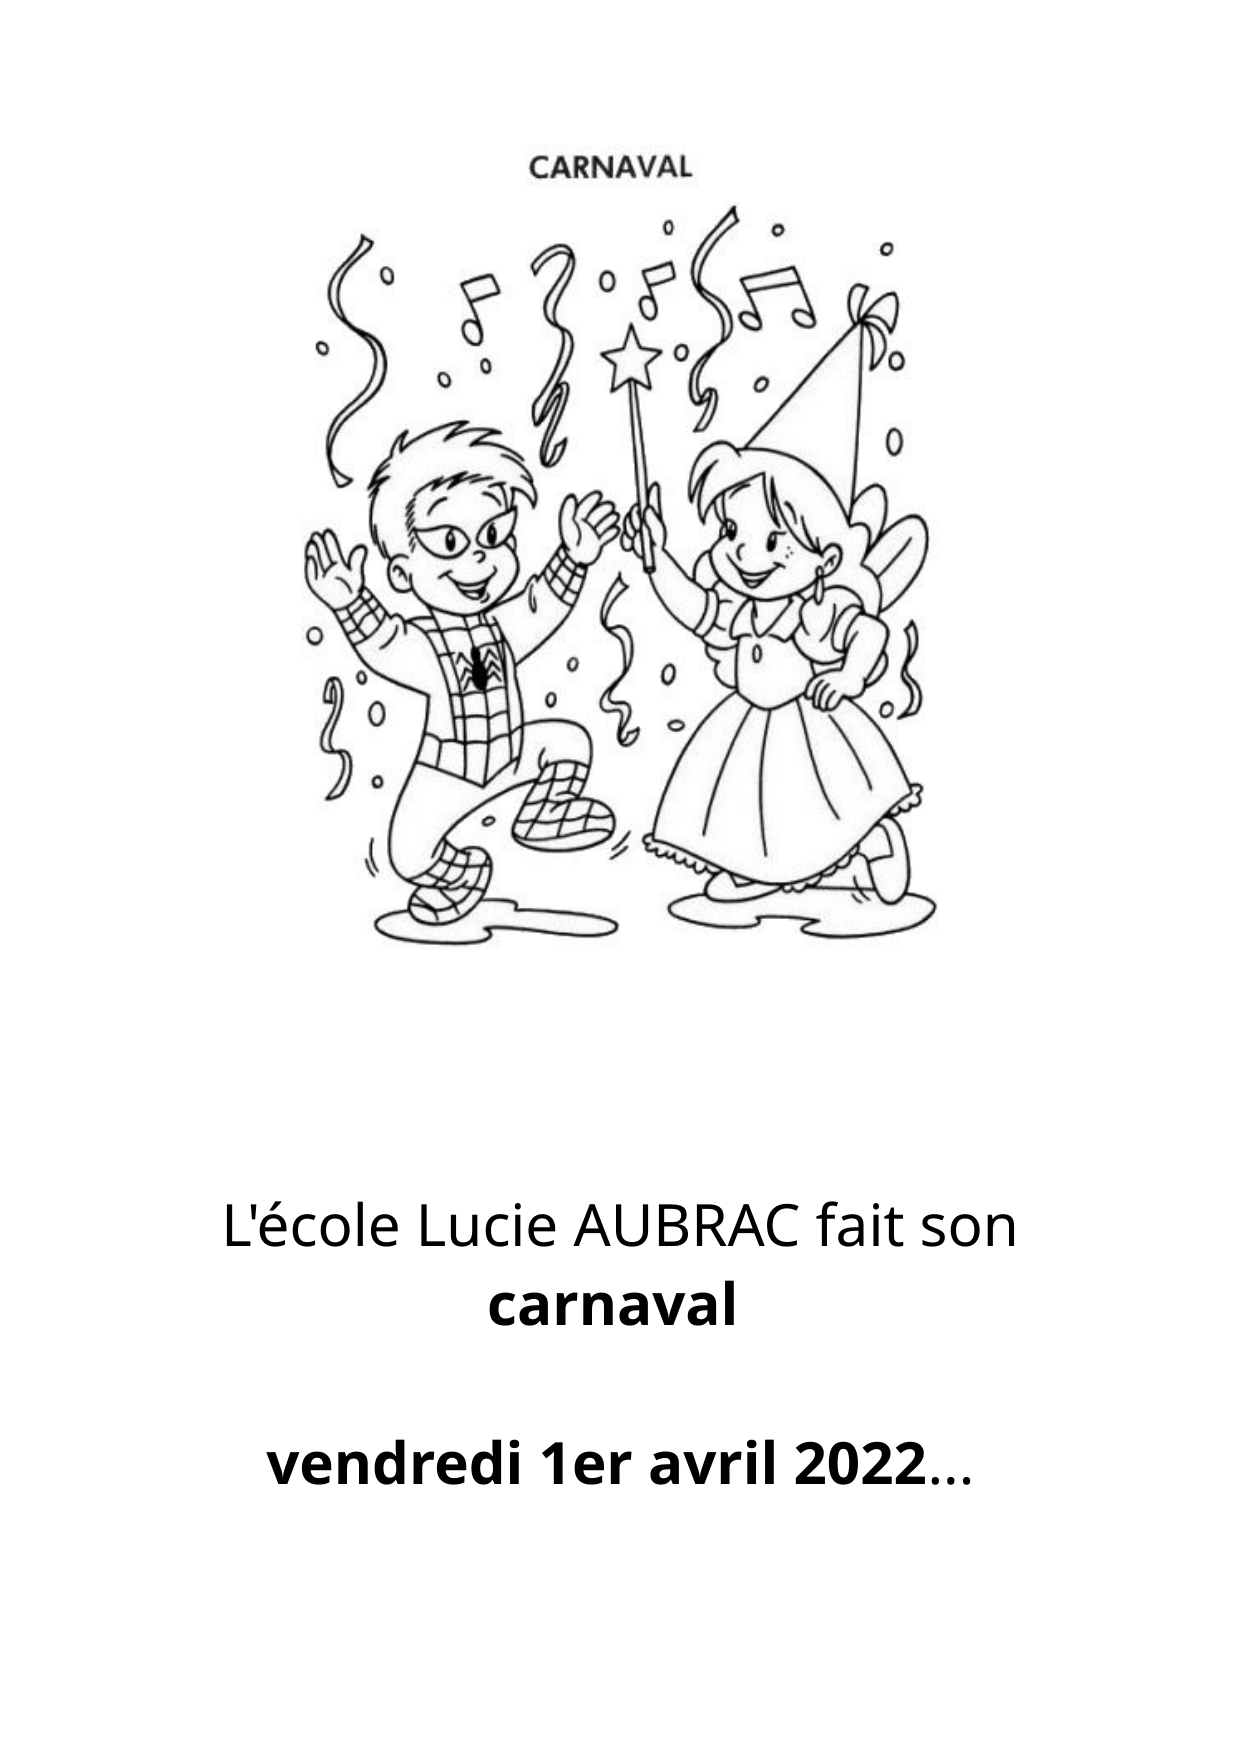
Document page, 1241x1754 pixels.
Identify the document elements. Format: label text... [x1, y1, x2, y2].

text L'école Lucie AUBRAC fait son carnaval [118, 1183, 1122, 1342]
picture [288, 118, 952, 983]
text vendredi 1er avril 2022... [118, 1422, 1122, 1501]
